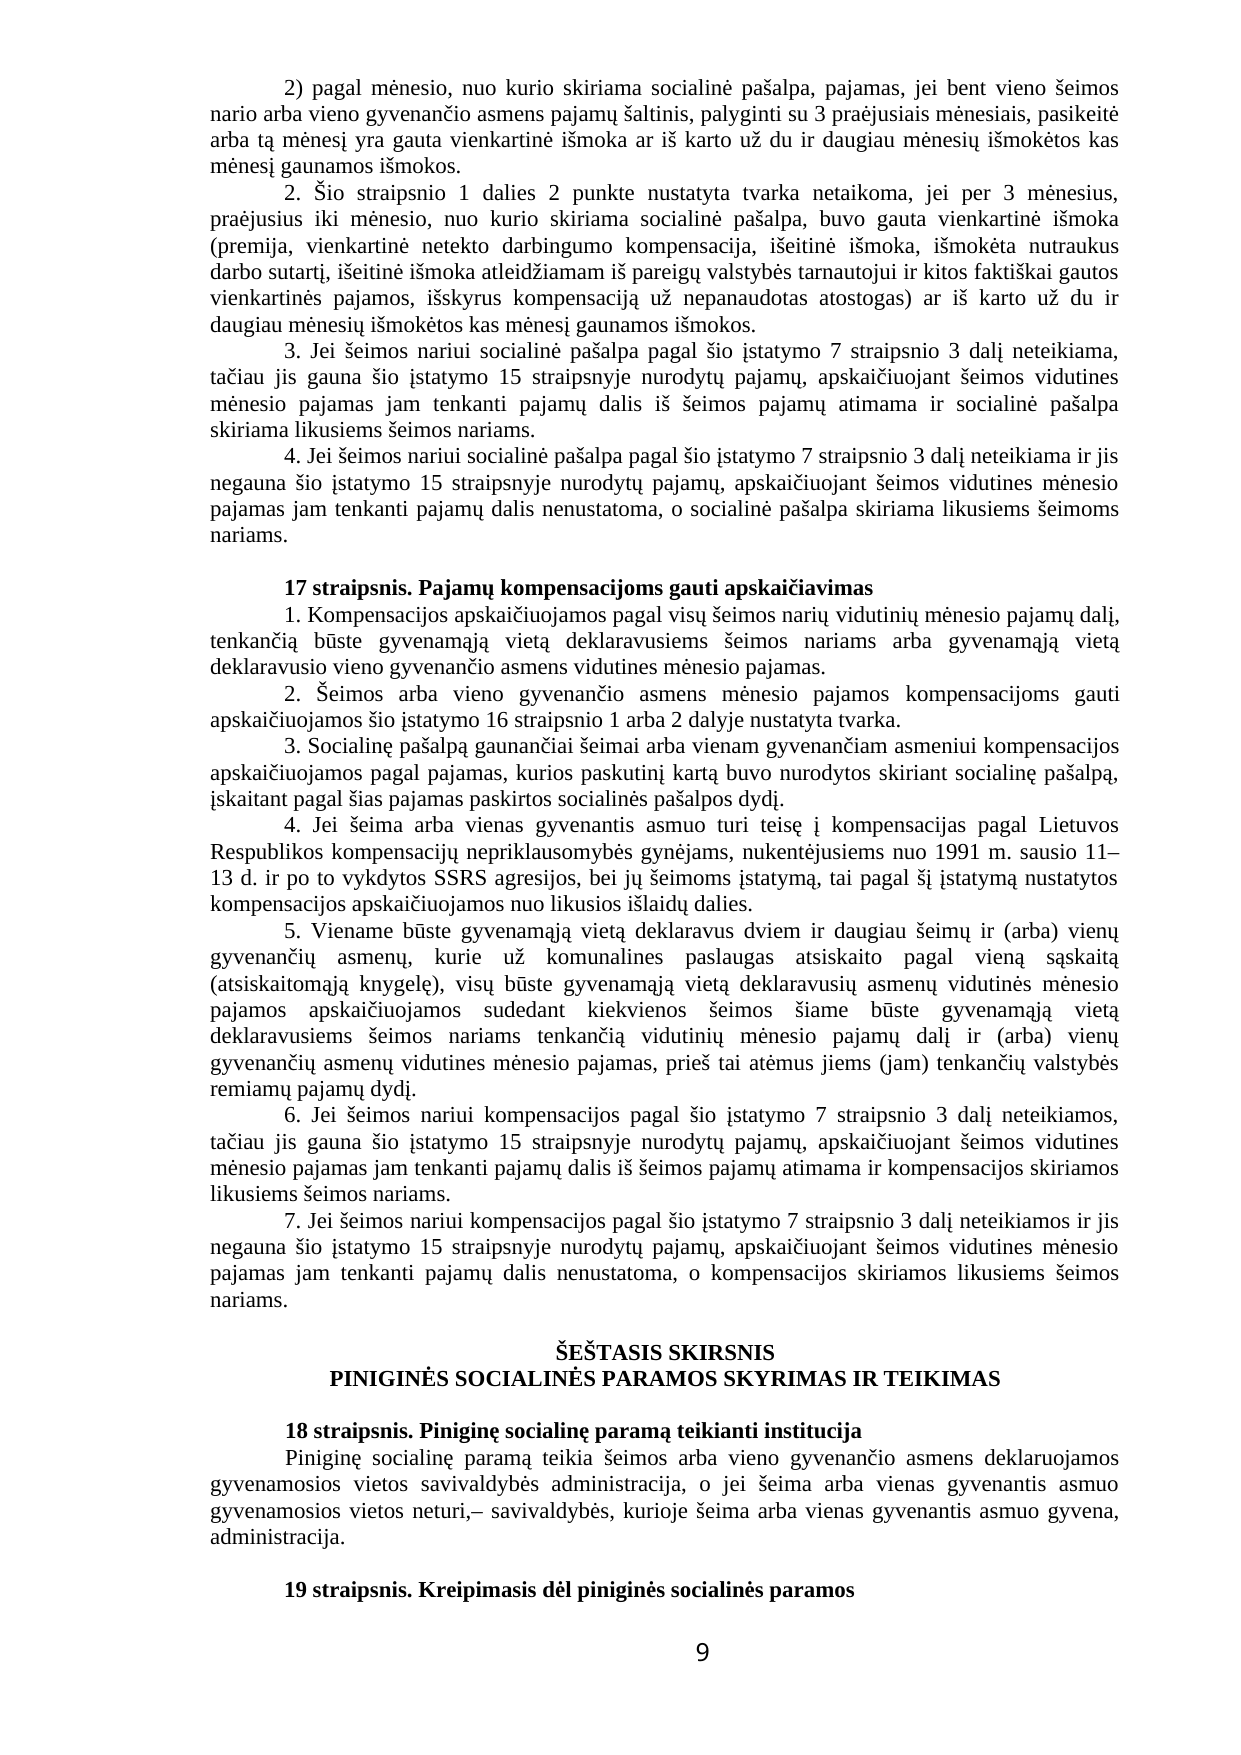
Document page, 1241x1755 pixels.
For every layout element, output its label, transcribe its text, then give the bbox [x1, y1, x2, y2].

text 2. Šeimos arba vieno gyvenančio asmens mėnesio pajamos kompensacijoms gauti apskaičiuojamos šio įstatymo 16 straipsnio 1 arba 2 dalyje nustatyta tvarka. [210, 680, 1120, 732]
text 1. Kompensacijos apskaičiuojamos pagal visų šeimos narių vidutinių mėnesio pajamų dalį, tenkančią būste gyvenamąją vietą deklaravusiems šeimos nariams arba gyvenamąją vietą deklaravusio vieno gyvenančio asmens vidutines mėnesio pajamas. [210, 601, 1120, 680]
text 3. Socialinę pašalpą gaunančiai šeimai arba vienam gyvenančiam asmeniui kompensacijos apskaičiuojamos pagal pajamas, kurios paskutinį kartą buvo nurodytos skiriant socialinę pašalpą, įskaitant pagal šias pajamas paskirtos socialinės pašalpos dydį. [210, 732, 1120, 811]
text ŠEŠTASIS SKIRSNIS [210, 1338, 1120, 1365]
text 6. Jei šeimos nariui kompensacijos pagal šio įstatymo 7 straipsnio 3 dalį neteikiamos, tačiau jis gauna šio įstatymo 15 straipsnyje nurodytų pajamų, apskaičiuojant šeimos vidutines mėnesio pajamas jam tenkanti pajamų dalis iš šeimos pajamų atimama ir kompensacijos skiriamos likusiems šeimos nariams. [210, 1101, 1120, 1207]
text PINIGINĖS SOCIALINĖS PARAMOS SKYRIMAS IR TEIKIMAS [210, 1365, 1120, 1391]
text 4. Jei šeimos nariui socialinė pašalpa pagal šio įstatymo 7 straipsnio 3 dalį neteikiama ir jis negauna šio įstatymo 15 straipsnyje nurodytų pajamų, apskaičiuojant šeimos vidutines mėnesio pajamas jam tenkanti pajamų dalis nenustatoma, o socialinė pašalpa skiriama likusiems šeimoms nariams. [210, 442, 1120, 548]
text 3. Jei šeimos nariui socialinė pašalpa pagal šio įstatymo 7 straipsnio 3 dalį neteikiama, tačiau jis gauna šio įstatymo 15 straipsnyje nurodytų pajamų, apskaičiuojant šeimos vidutines mėnesio pajamas jam tenkanti pajamų dalis iš šeimos pajamų atimama ir socialinė pašalpa skiriama likusiems šeimos nariams. [210, 337, 1120, 442]
text 7. Jei šeimos nariui kompensacijos pagal šio įstatymo 7 straipsnio 3 dalį neteikiamos ir jis negauna šio įstatymo 15 straipsnyje nurodytų pajamų, apskaičiuojant šeimos vidutines mėnesio pajamas jam tenkanti pajamų dalis nenustatoma, o kompensacijos skiriamos likusiems šeimos nariams. [210, 1207, 1120, 1312]
text 19 straipsnis. Kreipimasis dėl piniginės socialinės paramos [210, 1576, 1120, 1602]
text 2) pagal mėnesio, nuo kurio skiriama socialinė pašalpa, pajamas, jei bent vieno šeimos nario arba vieno gyvenančio asmens pajamų šaltinis, palyginti su 3 praėjusiais mėnesiais, pasikeitė arba tą mėnesį yra gauta vienkartinė išmoka ar iš karto už du ir daugiau mėnesių išmokėtos kas mėnesį gaunamos išmokos. [210, 73, 1120, 179]
text 2. Šio straipsnio 1 dalies 2 punkte nustatyta tvarka netaikoma, jei per 3 mėnesius, praėjusius iki mėnesio, nuo kurio skiriama socialinė pašalpa, buvo gauta vienkartinė išmoka (premija, vienkartinė netekto darbingumo kompensacija, išeitinė išmoka, išmokėta nutraukus darbo sutartį, išeitinė išmoka atleidžiamam iš pareigų valstybės tarnautojui ir kitos faktiškai gautos vienkartinės pajamos, išskyrus kompensaciją už nepanaudotas atostogas) ar iš karto už du ir daugiau mėnesių išmokėtos kas mėnesį gaunamos išmokos. [210, 179, 1120, 337]
text Piniginę socialinę paramą teikia šeimos arba vieno gyvenančio asmens deklaruojamos gyvenamosios vietos savivaldybės administracija, o jei šeima arba vienas gyvenantis asmuo gyvenamosios vietos neturi,– savivaldybės, kurioje šeima arba vienas gyvenantis asmuo gyvena, administracija. [210, 1444, 1120, 1549]
text 5. Viename būste gyvenamąją vietą deklaravus dviem ir daugiau šeimų ir (arba) vienų gyvenančių asmenų, kurie už komunalines paslaugas atsiskaito pagal vieną sąskaitą (atsiskaitomąją knygelę), visų būste gyvenamąją vietą deklaravusių asmenų vidutinės mėnesio pajamos apskaičiuojamos sudedant kiekvienos šeimos šiame būste gyvenamąją vietą deklaravusiems šeimos nariams tenkančią vidutinių mėnesio pajamų dalį ir (arba) vienų gyvenančių asmenų vidutines mėnesio pajamas, prieš tai atėmus jiems (jam) tenkančių valstybės remiamų pajamų dydį. [210, 917, 1120, 1101]
text 4. Jei šeima arba vienas gyvenantis asmuo turi teisę į kompensacijas pagal Lietuvos Respublikos kompensacijų nepriklausomybės gynėjams, nukentėjusiems nuo 1991 m. sausio 11–13 d. ir po to vykdytos SSRS agresijos, bei jų šeimoms įstatymą, tai pagal šį įstatymą nustatytos kompensacijos apskaičiuojamos nuo likusios išlaidų dalies. [210, 811, 1120, 917]
text 18 straipsnis. Piniginę socialinę paramą teikianti institucija [210, 1418, 1120, 1444]
text 17 straipsnis. Pajamų kompensacijoms gauti apskaičiavimas [210, 574, 1120, 601]
